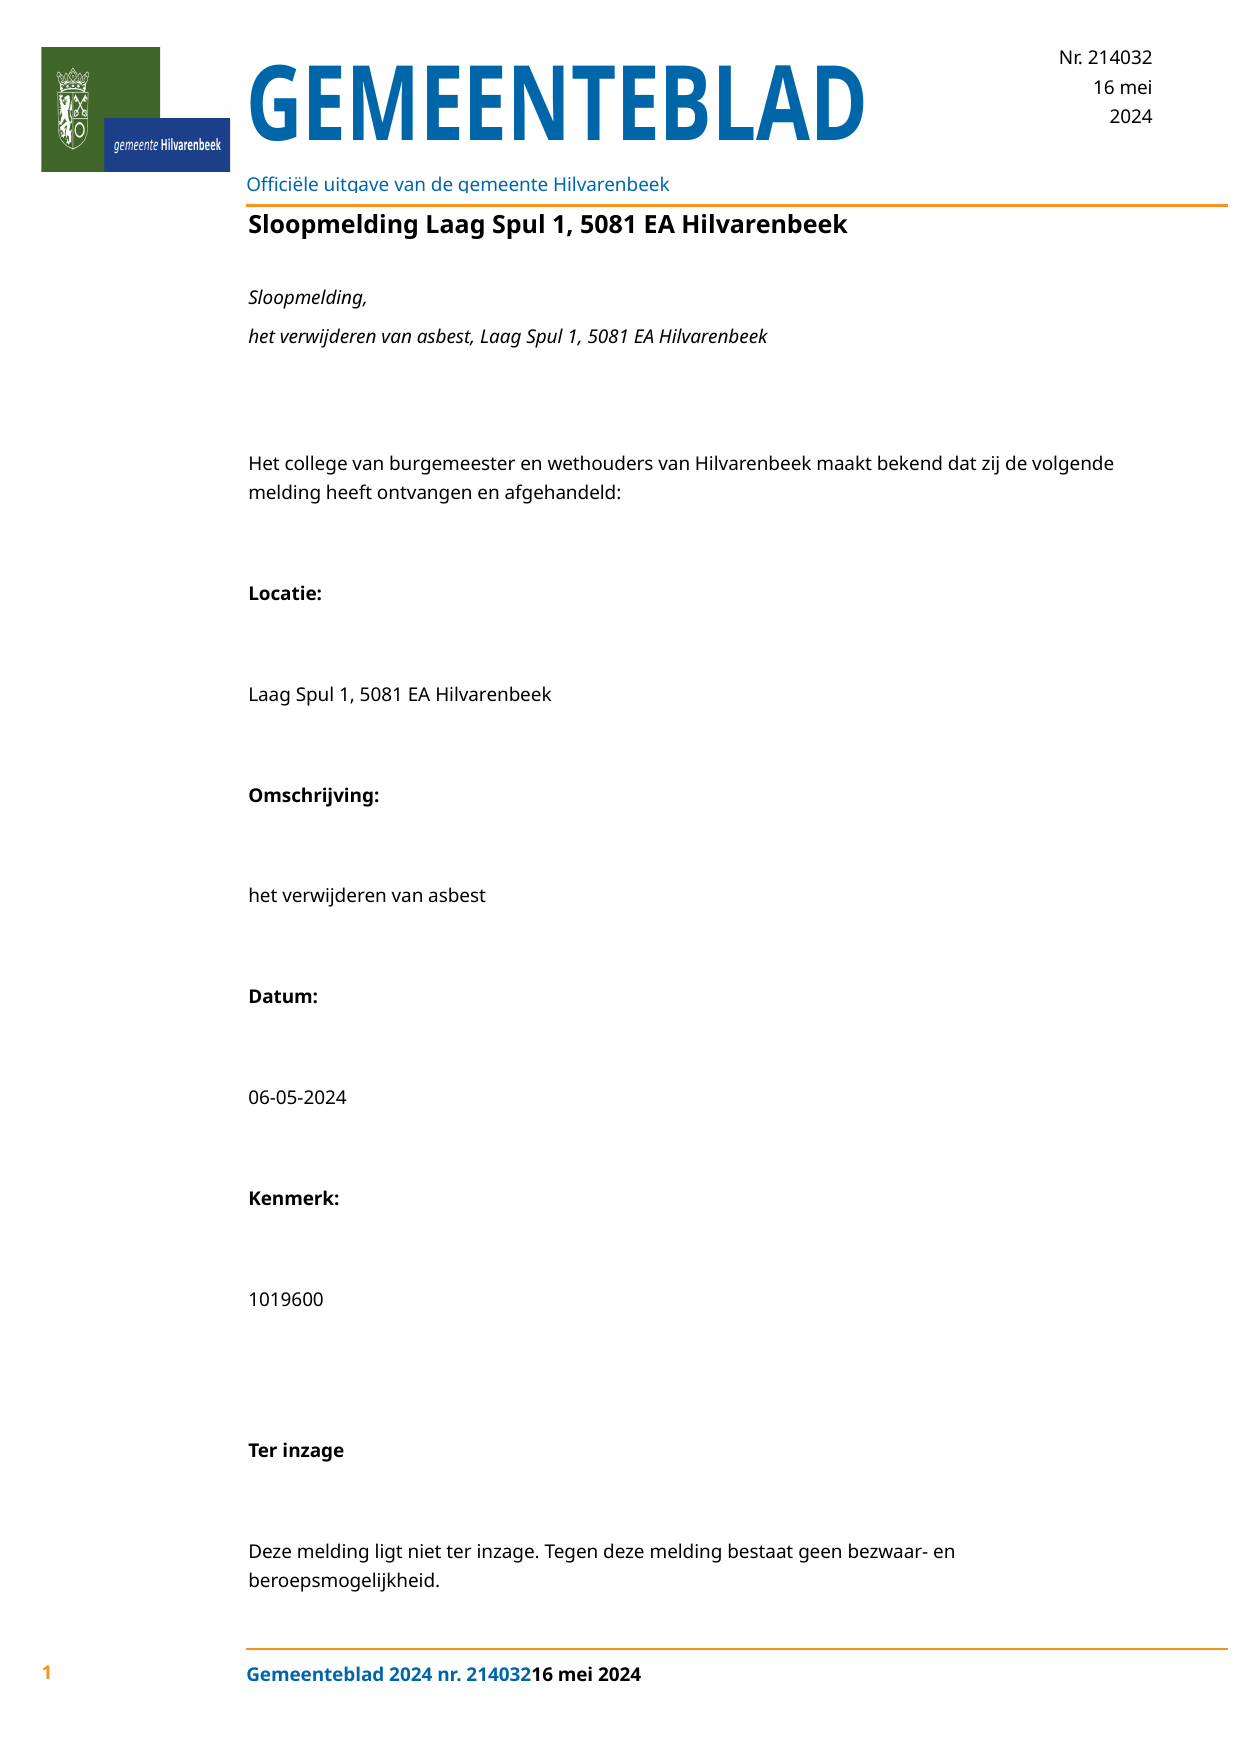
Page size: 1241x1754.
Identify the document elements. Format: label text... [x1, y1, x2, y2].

text Deze melding ligt niet ter inzage. Tegen deze melding bestaat geen bezwaar- en beroepsmogelijkheid. [248, 1538, 1152, 1593]
text Ter inzage [248, 1437, 1152, 1463]
text Omschrijving: [248, 782, 1152, 807]
text het verwijderen van asbest [248, 883, 1152, 908]
text Locatie: [248, 580, 1152, 606]
text Het college van burgemeester en wethouders van Hilvarenbeek maakt bekend dat zij de volgende melding heeft ontvangen en afgehandeld: [248, 450, 1152, 505]
text Sloopmelding Laag Spul 1, 5081 EA Hilvarenbeek [248, 207, 1152, 241]
text Sloopmelding, [248, 284, 1152, 309]
picture [41, 47, 231, 172]
text Datum: [248, 983, 1152, 1009]
text Laag Spul 1, 5081 EA Hilvarenbeek [248, 681, 1152, 707]
text 1019600 [248, 1286, 1152, 1312]
text het verwijderen van asbest, Laag Spul 1, 5081 EA Hilvarenbeek [248, 323, 1152, 349]
text Kenmerk: [248, 1185, 1152, 1211]
text 06-05-2024 [248, 1084, 1152, 1110]
